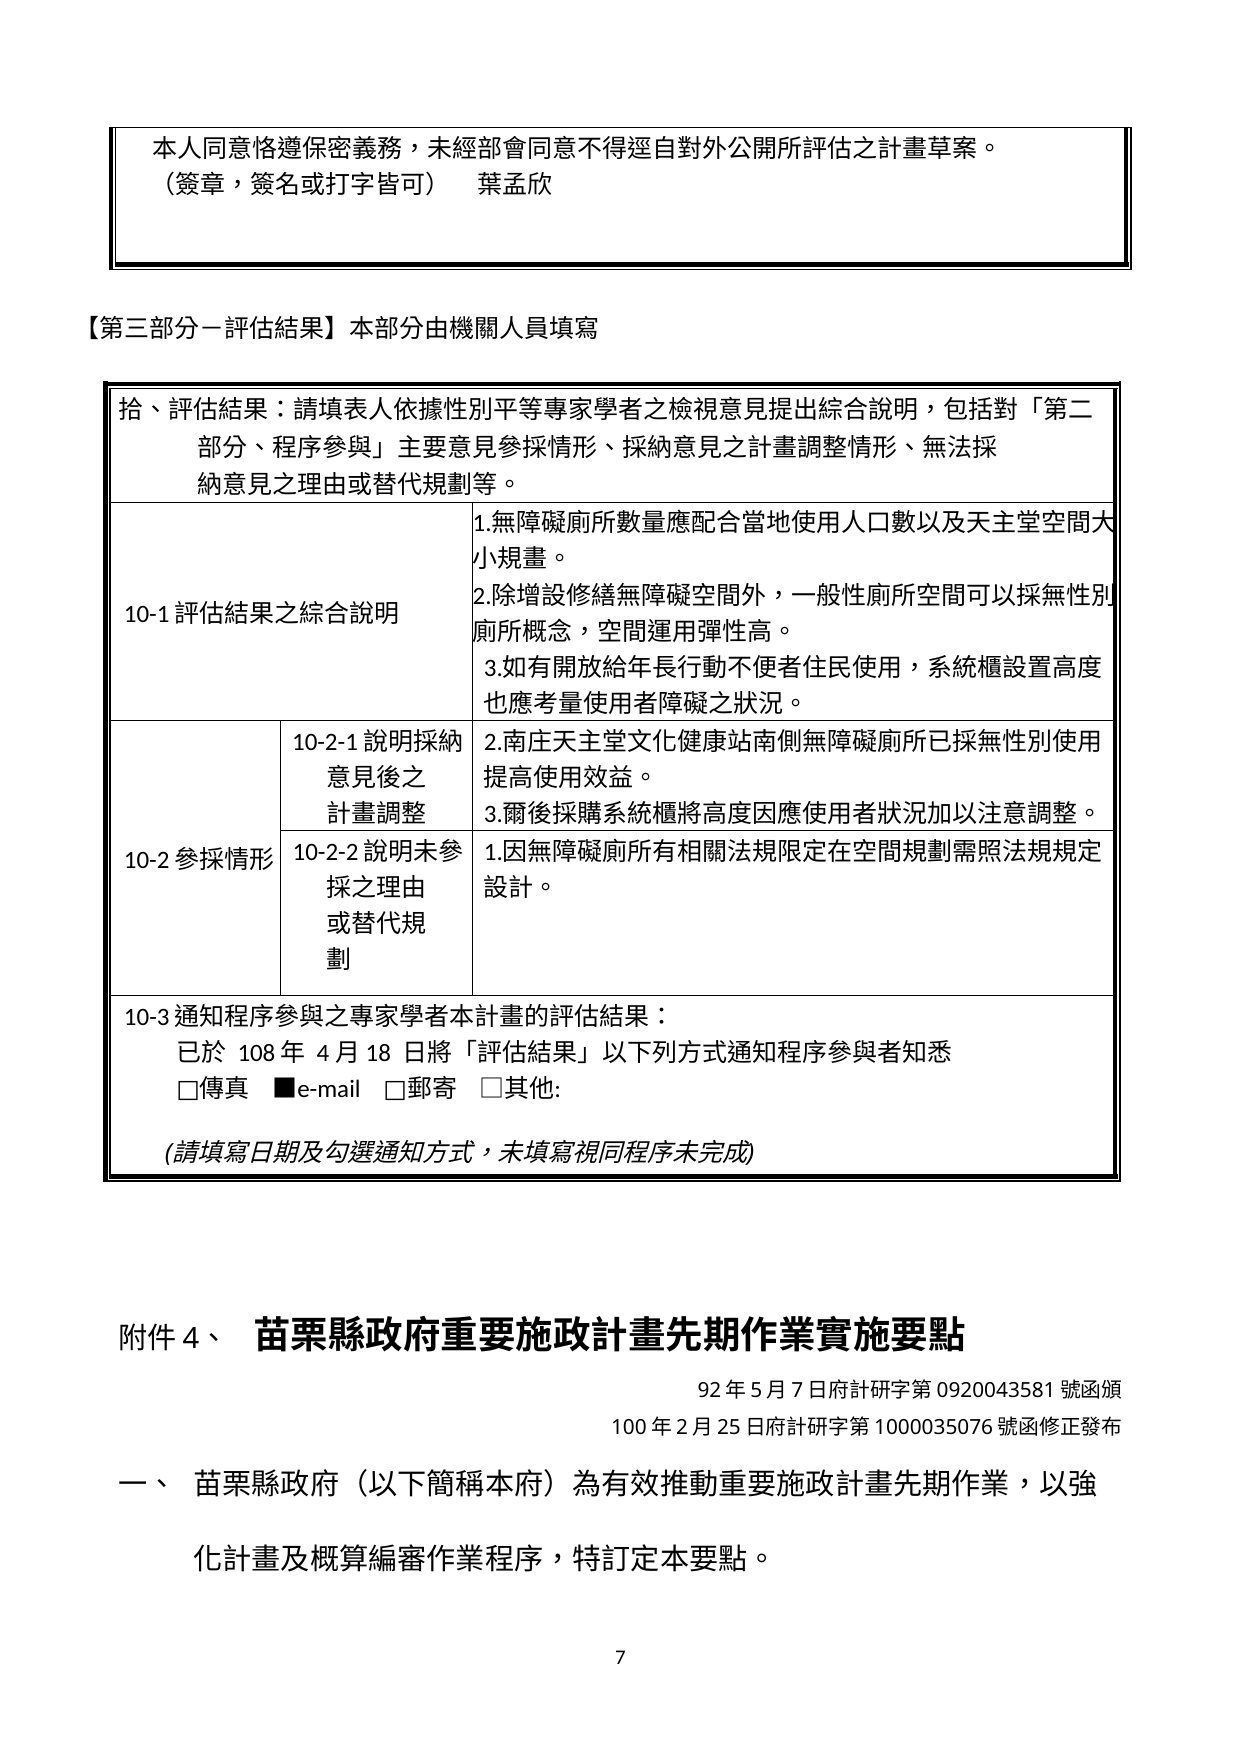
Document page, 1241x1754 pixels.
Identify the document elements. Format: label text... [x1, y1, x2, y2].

table_cell 2.南庄天主堂文化健康站南側無障礙廁所已採無性別使用提高使用效益。 3.爾後採購系統櫃將高度因應使用者狀況加以注意調整。 [473, 721, 1113, 830]
table_header 拾、評估結果：請填表人依據性別平等專家學者之檢視意見提出綜合說明，包括對「第二 部分、程序參與」主要意見參採情形、採納意見之計畫調整情形、無法採 納意見之理由或替代規劃等。 [111, 389, 1113, 502]
text 附件4、 苗栗縣政府重要施政計畫先期作業實施要點 [118, 1294, 1122, 1369]
table_cell 1.無障礙廁所數量應配合當地使用人口數以及天主堂空間大小規畫。 2.除增設修繕無障礙空間外，一般性廁所空間可以採無性別廁所概念，空間運用彈性高。 3.如有開放給年長行動不便者住民使用，系統櫃設置高度也應考量使用者障礙之狀況。 [473, 503, 1113, 720]
table_cell 10-3通知程序參與之專家學者本計畫的評估結果： 已於 108年 4 月 18 日將「評估結果」以下列方式通知程序參與者知悉 □傳真 ■e-mail □郵寄 □其他: (請填寫日期及勾選通知方式，未填寫視同程序未完成) [111, 996, 1113, 1174]
list 苗栗縣政府（以下簡稱本府）為有效推動重要施政計畫先期作業，以強化計畫及概算編審作業程序，特訂定本要點。 [118, 1444, 1122, 1594]
text 92年5月7日府計研字第0920043581號函頒 [118, 1369, 1122, 1407]
table_cell 1.因無障礙廁所有相關法規限定在空間規劃需照法規規定設計。 [473, 831, 1113, 995]
table_cell 10-1評估結果之綜合說明 [111, 503, 472, 720]
text 100年2月25日府計研字第1000035076號函修正發布 [118, 1407, 1122, 1444]
table_cell 10-2-1說明採納 意見後之 計畫調整 [281, 721, 472, 830]
table_cell 10-2-2說明未參 採之理由 或替代規 劃 [281, 831, 472, 995]
text 【第三部分－評估結果】本部分由機關人員填寫 [74, 308, 1122, 345]
table_cell 本人同意恪遵保密義務，未經部會同意不得逕自對外公開所評估之計畫草案。 （簽章，簽名或打字皆可） 葉孟欣 [116, 128, 1124, 262]
table_cell 10-2參採情形 [111, 721, 280, 995]
